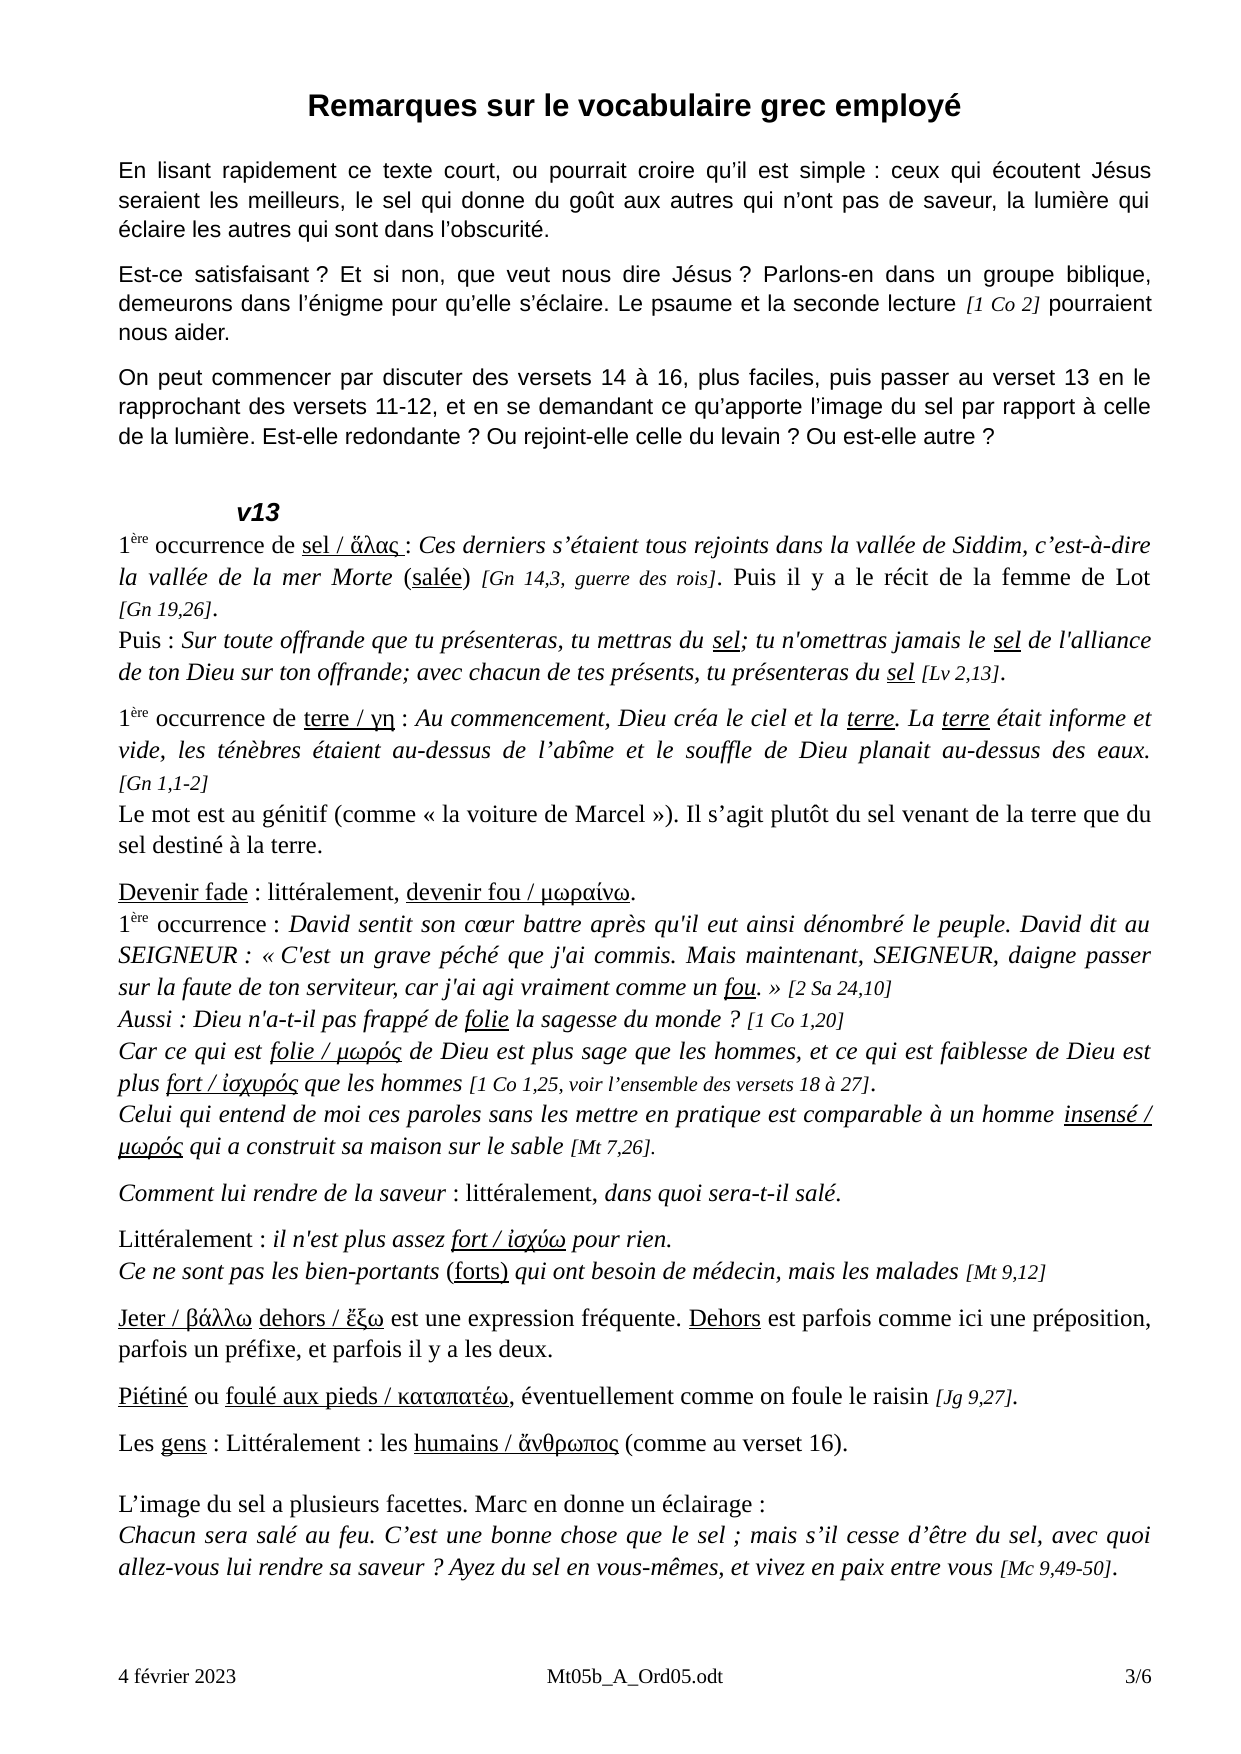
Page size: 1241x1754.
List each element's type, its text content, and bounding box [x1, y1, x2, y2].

text 1ère occurrence de sel / ἅλας : Ces derniers s’étaient tous rejoints dans la vallée de Siddim, c’est-à-dire la vallée de la mer Morte (salée) [Gn 14,3, guerre des rois]. Puis il y a le récit de la femme de Lot [Gn 19,26]. [118, 531, 1152, 622]
text En lisant rapidement ce texte court, ou pourrait croire qu’il est simple : ceux qui écoutent Jésus seraient les meilleurs, le sel qui donne du goût aux autres qui n’ont pas de saveur, la lumière qui éclaire les autres qui sont dans l’obscurité. [118, 158, 1152, 242]
text Comment lui rendre de la saveur : littéralement, dans quoi sera-t-il salé. [118, 1179, 1152, 1207]
text Les gens : Littéralement : les humains / ἄνθρωπος (comme au verset 16). [118, 1429, 1152, 1456]
text L’image du sel a plusieurs facettes. Marc en donne un éclairage : [118, 1490, 1152, 1518]
text Littéralement : il n'est plus assez fort / ἰσχύω pour rien. Ce ne sont pas les bien-portants (forts) qui ont besoin de médecin, mais les malades [Mt 9,12] [118, 1225, 1152, 1285]
text Jeter / βάλλω dehors / ἔξω est une expression fréquente. Dehors est parfois comme ici une préposition, parfois un préfixe, et parfois il y a les deux. [118, 1304, 1152, 1363]
text Celui qui entend de moi ces paroles sans les mettre en pratique est comparable à un homme insensé / μωρός qui a construit sa maison sur le sable [Mt 7,26]. [118, 1101, 1152, 1160]
text Devenir fade : littéralement, devenir fou / μωραίνω. [118, 878, 1152, 906]
text Chacun sera salé au feu. C’est une bonne chose que le sel ; mais s’il cesse d’être du sel, avec quoi allez-vous lui rendre sa saveur ? Ayez du sel en vous-mêmes, et vivez en paix entre vous [Mc 9,49-50]. [118, 1522, 1152, 1581]
text Est-ce satisfaisant ? Et si non, que veut nous dire Jésus ? Parlons-en dans un groupe biblique, demeurons dans l’énigme pour qu’elle s’éclaire. Le psaume et la seconde lecture [1 Co 2] pourraient nous aider. [118, 261, 1152, 346]
text Car ce qui est folie / μωρός de Dieu est plus sage que les hommes, et ce qui est faiblesse de Dieu est plus fort / ἰσχυρός que les hommes [1 Co 1,25, voir l’ensemble des versets 18 à 27]. [118, 1037, 1152, 1096]
subtitle Remarques sur le vocabulaire grec employé [118, 88, 1152, 123]
text 1ère occurrence de terre / γη : Au commencement, Dieu créa le ciel et la terre. La terre était informe et vide, les ténèbres étaient au-dessus de l’abîme et le souffle de Dieu planait au-dessus des eaux. [Gn 1,1‑2] [118, 704, 1152, 796]
text Piétiné ou foulé aux pieds / καταπατέω, éventuellement comme on foule le raisin [Jg 9,27]. [118, 1382, 1152, 1410]
subtitle v13 [236, 497, 1152, 527]
text Puis : Sur toute offrande que tu présenteras, tu mettras du sel; tu n'omettras jamais le sel de l'alliance de ton Dieu sur ton offrande; avec chacun de tes présents, tu présenteras du sel [Lv 2,13]. [118, 626, 1152, 686]
text On peut commencer par discuter des versets 14 à 16, plus faciles, puis passer au verset 13 en le rapprochant des versets 11-12, et en se demandant ce qu’apporte l’image du sel par rapport à celle de la lumière. Est-elle redondante ? Ou rejoint-elle celle du levain ? Ou est-elle autre ? [118, 364, 1152, 449]
text 1ère occurrence : David sentit son cœur battre après qu'il eut ainsi dénombré le peuple. David dit au SEIGNEUR : « C'est un grave péché que j'ai commis. Mais maintenant, SEIGNEUR, daigne passer sur la faute de ton serviteur, car j'ai agi vraiment comme un fou. » [2 Sa 24,10] Aussi : Dieu n'a-t-il pas frappé de folie la sagesse du monde ? [1 Co 1,20] [118, 910, 1152, 1033]
text Le mot est au génitif (comme « la voiture de Marcel »). Il s’agit plutôt du sel venant de la terre que du sel destiné à la terre. [118, 800, 1152, 859]
